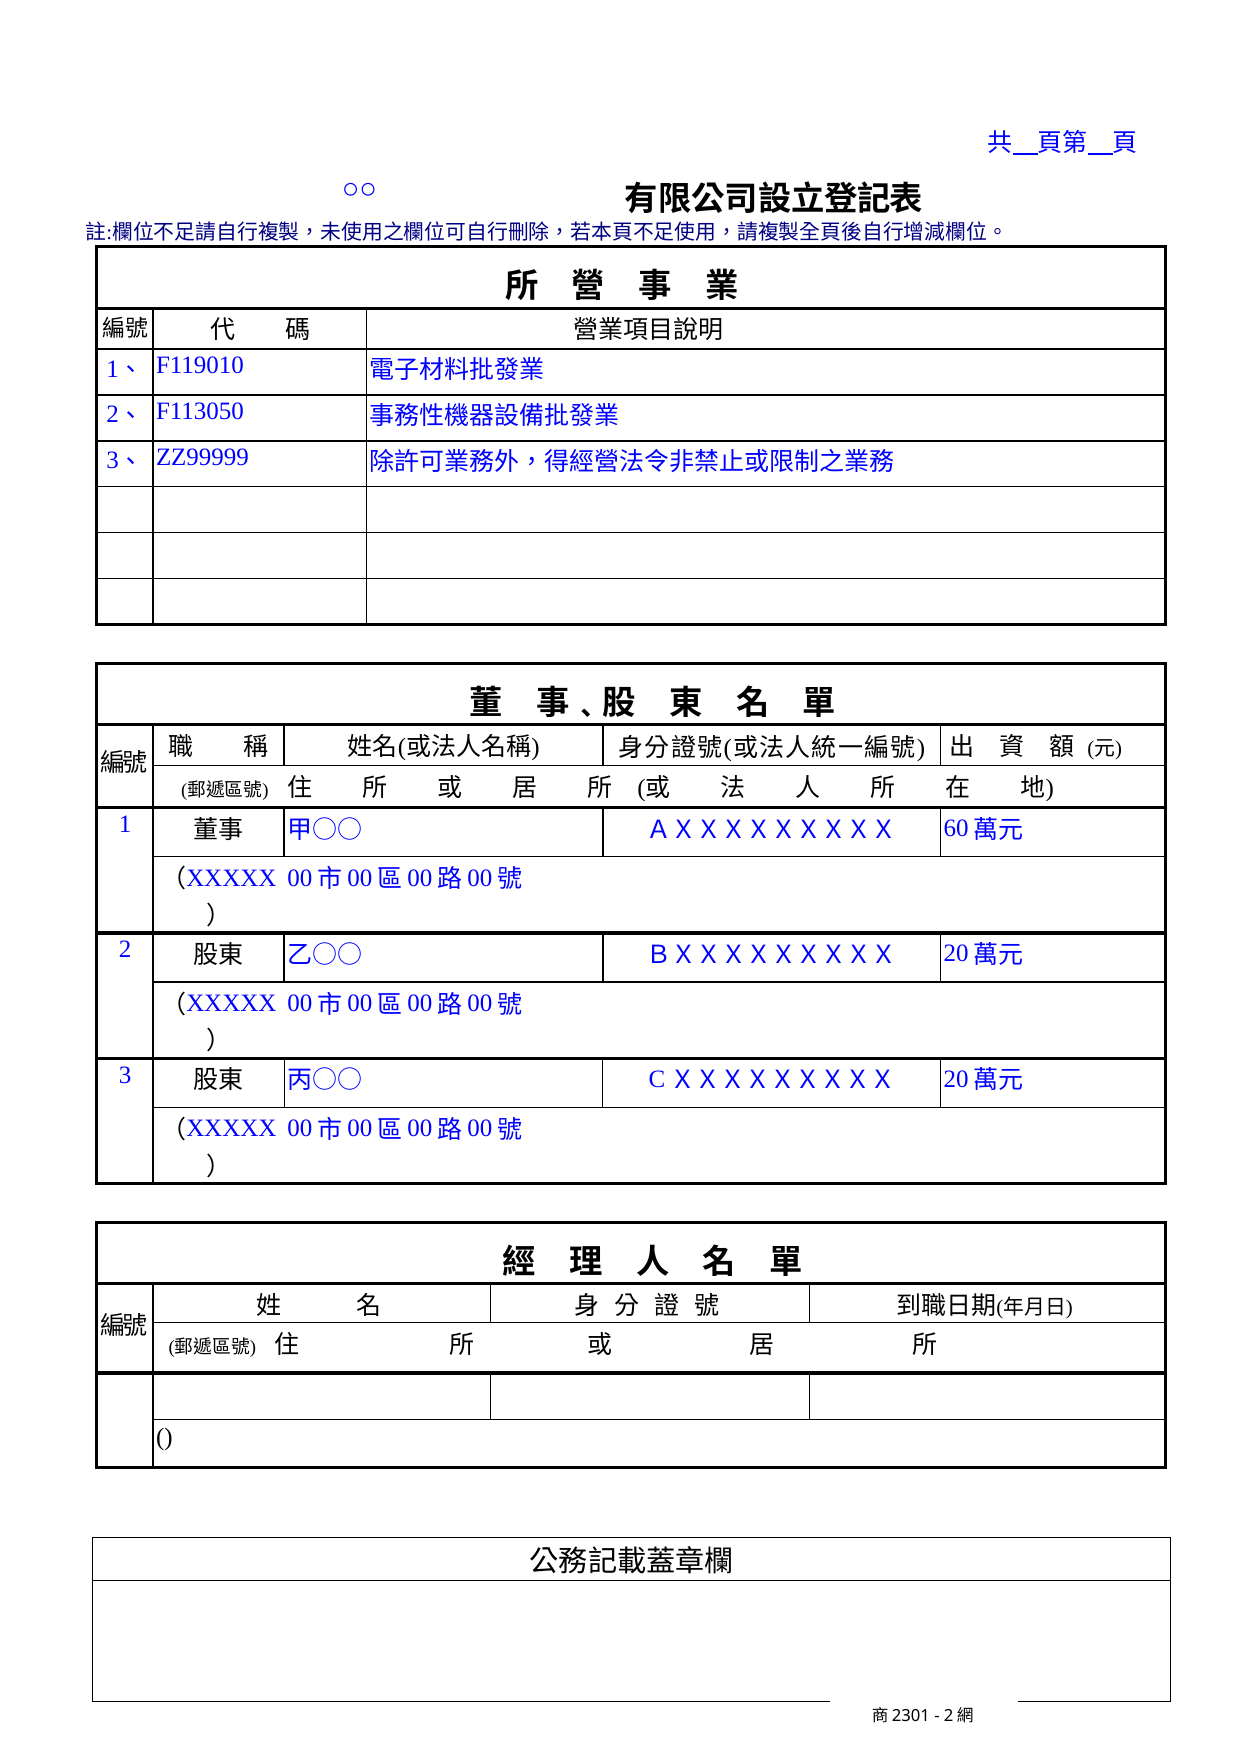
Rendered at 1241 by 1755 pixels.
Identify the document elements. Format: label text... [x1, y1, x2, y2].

table_cell 編號 [98, 310, 152, 348]
table_cell 丙○○ [285, 1060, 602, 1107]
table_cell 1、 [98, 350, 152, 394]
table_cell ＢＸＸＸＸＸＸＸＸＸ [604, 935, 940, 981]
table_cell F113050 [154, 396, 366, 440]
table_cell 事務性機器設備批發業 [367, 396, 1164, 440]
table_cell ZZ99999 [154, 442, 366, 486]
table_cell [367, 579, 1164, 623]
table_cell [98, 1375, 152, 1466]
table_cell 20萬元 [941, 935, 1164, 981]
table_cell [154, 533, 366, 577]
table_cell 20萬元 [941, 1060, 1164, 1107]
table_header 董 事﹑股 東 名 單 [98, 665, 1164, 723]
table_cell 3、 [98, 442, 152, 486]
table_cell 除許可業務外，得經營法令非禁止或限制之業務 [367, 442, 1164, 486]
table_cell 乙○○ [285, 935, 602, 981]
table_cell 2 [98, 935, 152, 1057]
table_cell 出 資 額 (元) [941, 726, 1164, 765]
table_cell [154, 1375, 490, 1419]
table_cell 編號 [98, 1285, 152, 1371]
table_cell 甲○○ [285, 809, 602, 856]
table_cell [154, 579, 366, 623]
table_cell [245, 1420, 1164, 1466]
table_header [1165, 159, 1240, 200]
table_cell 到職日期(年月日) [810, 1285, 1164, 1322]
table_cell 身分證號(或法人統一編號) [604, 726, 940, 765]
table_cell [98, 579, 152, 623]
table_cell 營業項目說明 [367, 310, 1164, 348]
table_cell 2、 [98, 396, 152, 440]
table_cell (郵遞區號) 住 所 或 居 所 [154, 1323, 1164, 1371]
table_cell F119010 [154, 350, 366, 394]
table_header 經 理 人 名 單 [98, 1224, 1164, 1282]
table_cell ＡＸＸＸＸＸＸＸＸＸ [604, 809, 940, 856]
table_cell [154, 487, 366, 532]
text 共 頁第 頁 [75, 122, 1137, 159]
table_cell () [154, 1420, 245, 1466]
table_cell 00市00區00路00號 [284, 983, 1164, 1057]
table_cell 1 [98, 809, 152, 931]
table_cell [367, 487, 1164, 532]
table_header 所 營 事 業 [98, 248, 1164, 307]
table_cell [1165, 200, 1240, 215]
table_header ○○ [97, 159, 622, 215]
table_cell [98, 487, 152, 532]
table_cell 股東 [154, 935, 283, 981]
table_cell [491, 1375, 809, 1419]
table_cell 職 稱 [154, 726, 283, 765]
table_cell 股東 [154, 1060, 284, 1107]
table_cell 3 [98, 1060, 152, 1182]
table_header 有限公司設立登記表 [622, 159, 997, 215]
table_cell CＸＸＸＸＸＸＸＸＸ [603, 1060, 940, 1107]
table_cell 身 分 證 號 [491, 1285, 809, 1322]
table_cell 60萬元 [941, 809, 1164, 856]
table_cell 編號 [98, 726, 152, 806]
table_cell 電子材料批發業 [367, 350, 1164, 394]
table_cell 姓 名 [154, 1285, 490, 1322]
table_cell [98, 533, 152, 577]
table_cell 00市00區00路00號 [284, 1108, 1164, 1182]
text 註:欄位不足請自行複製，未使用之欄位可自行刪除，若本頁不足使用，請複製全頁後自行增減欄位。 [75, 215, 1162, 245]
table_cell 00市00區00路00號 [284, 857, 1164, 931]
table_cell [810, 1375, 1164, 1419]
table_cell 代 碼 [154, 310, 366, 348]
table_cell （XXXXX） [154, 1108, 284, 1182]
table_cell 姓名(或法人名稱) [285, 726, 602, 765]
table_cell （XXXXX） [154, 857, 284, 931]
table_cell （XXXXX） [154, 983, 284, 1057]
table_header [997, 159, 1165, 215]
table_cell (郵遞區號) 住 所 或 居 所 (或 法 人 所 在 地) [154, 766, 1164, 806]
table_cell [367, 533, 1164, 577]
table_cell 董事 [154, 809, 283, 856]
